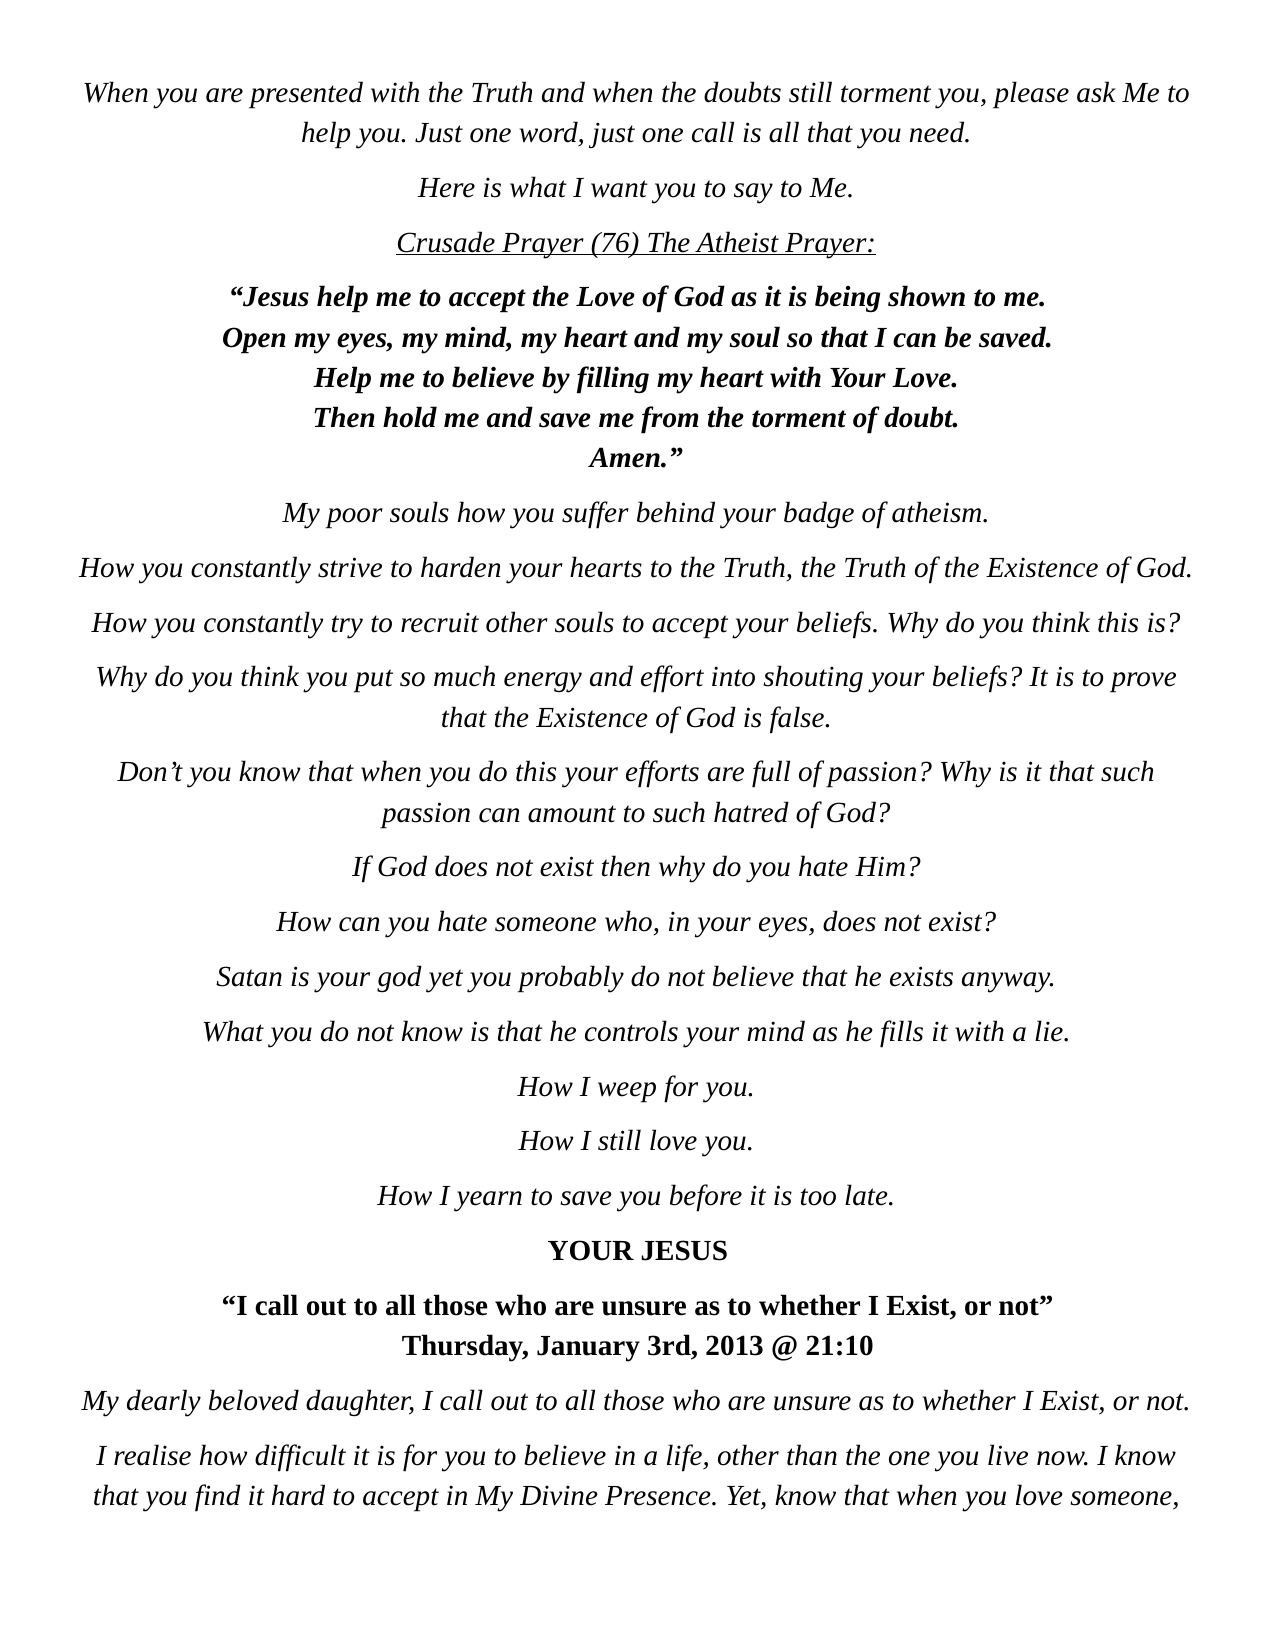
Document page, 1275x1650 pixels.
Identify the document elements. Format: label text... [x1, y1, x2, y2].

text My dearly beloved daughter, I call out to all those who are unsure as to whether I Exist, or not. [75, 1383, 1200, 1416]
text How I yearn to save you before it is too late. [75, 1178, 1200, 1212]
text How can you hate someone who, in your eyes, does not exist? [75, 904, 1200, 938]
text Why do you think you put so much energy and effort into shouting your beliefs? It is to prove that the Existence of God is false. [75, 659, 1200, 733]
text When you are presented with the Truth and when the doubts still torment you, please ask Me to help you. Just one word, just one call is all that you need. [75, 75, 1200, 149]
text My poor souls how you suffer behind your badge of atheism. [75, 495, 1200, 529]
text I realise how difficult it is for you to believe in a life, other than the one you live now. I know that you find it hard to accept in My Divine Presence. Yet, know that when you love someone, [75, 1438, 1200, 1511]
text If God does not exist then why do you hate Him? [75, 849, 1200, 883]
text How you constantly strive to harden your hearts to the Truth, the Truth of the Existence of God. [75, 550, 1200, 583]
text How I still love you. [75, 1123, 1200, 1157]
text YOUR JESUS [75, 1233, 1200, 1267]
text What you do not know is that he controls your mind as he fills it with a lie. [75, 1014, 1200, 1047]
text “I call out to all those who are unsure as to whether I Exist, or not” Thursday, January 3rd, 2013 @ 21:10 [75, 1288, 1200, 1362]
text “Jesus help me to accept the Love of God as it is being shown to me. Open my eyes, my mind, my heart and my soul so that I can be saved. Help me to believe by filling my heart with Your Love. Then hold me and save me from the torment of doubt. Amen.” [75, 279, 1200, 474]
text Crusade Prayer (76) The Atheist Prayer: [75, 225, 1200, 258]
text Satan is your god yet you probably do not believe that he exists anyway. [75, 959, 1200, 993]
text How you constantly try to recruit other souls to accept your beliefs. Why do you think this is? [75, 605, 1200, 638]
text Don’t you know that when you do this your efforts are full of passion? Why is it that such passion can amount to such hatred of God? [75, 754, 1200, 828]
text Here is what I want you to say to Me. [75, 170, 1200, 203]
text How I weep for you. [75, 1069, 1200, 1102]
